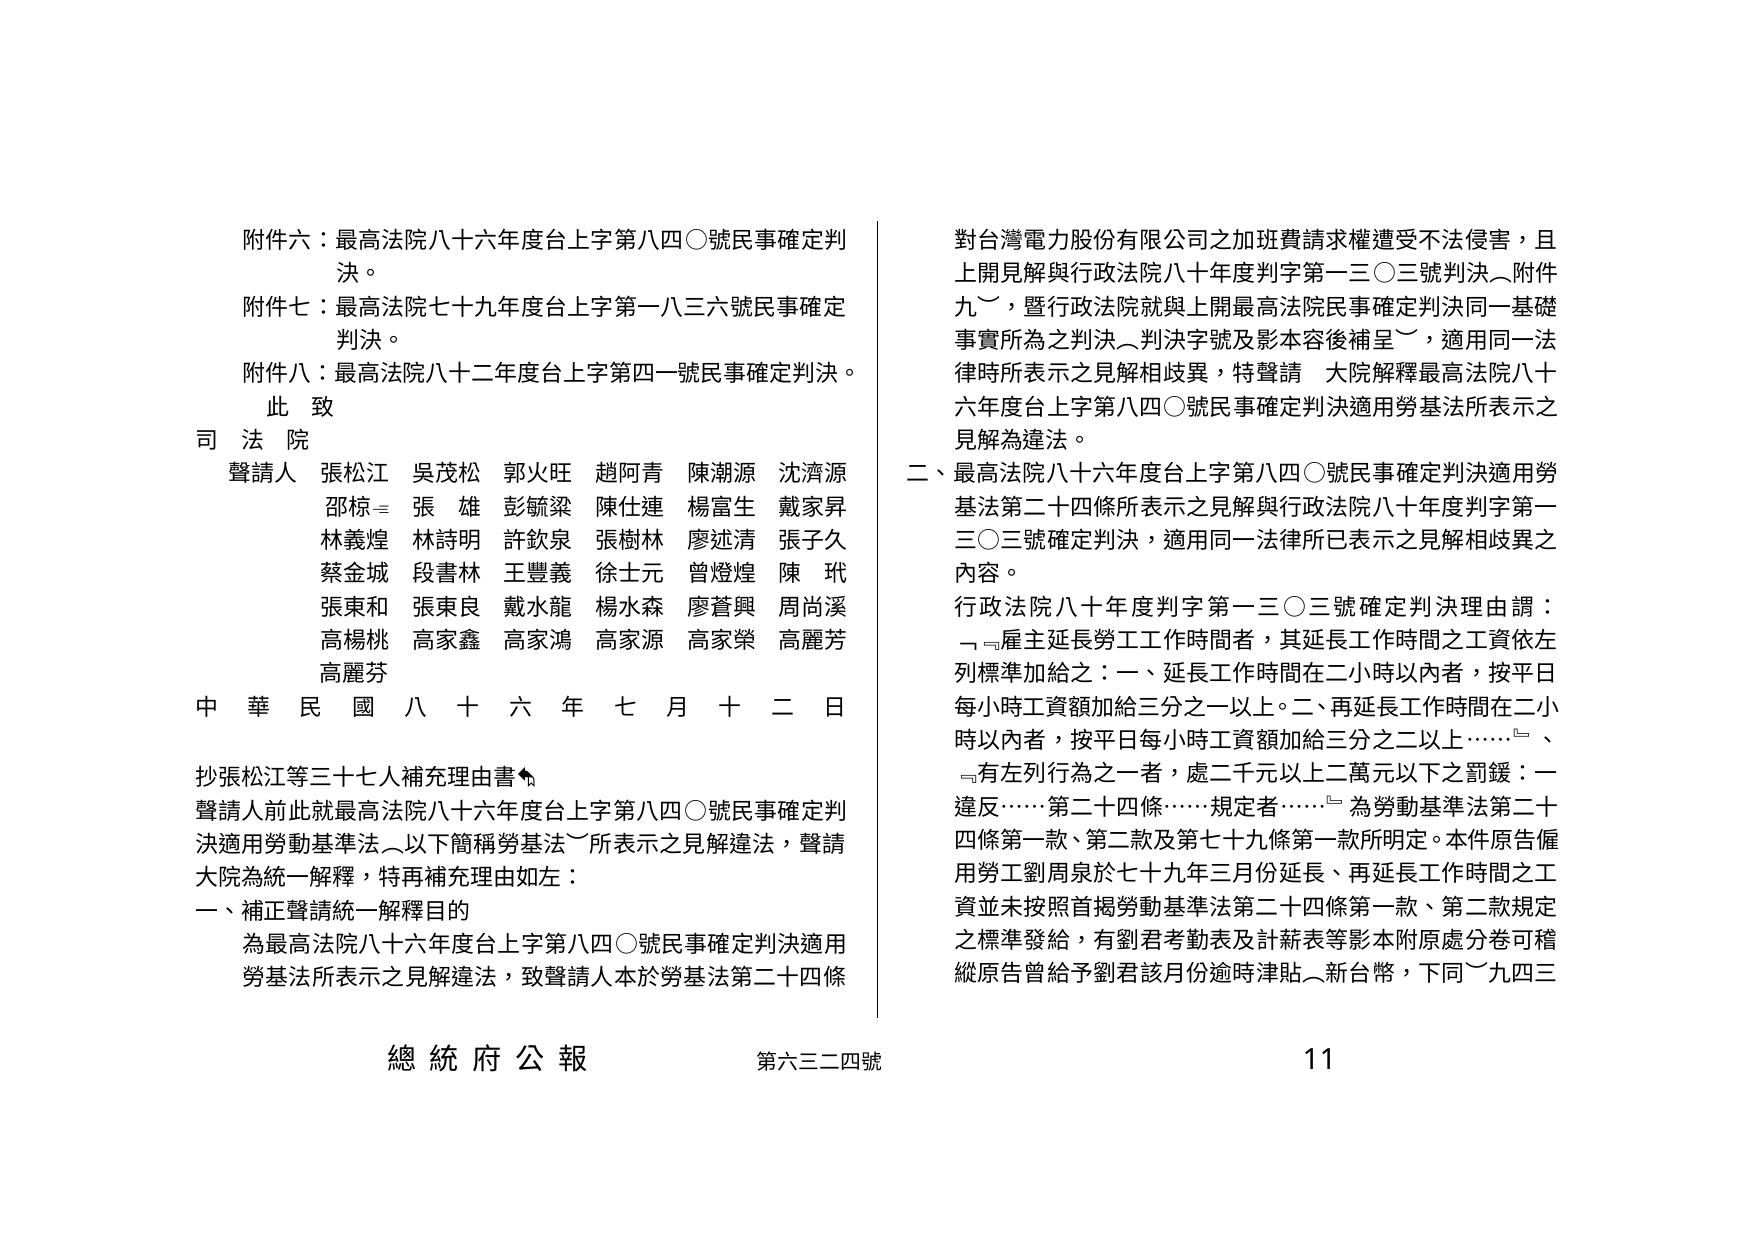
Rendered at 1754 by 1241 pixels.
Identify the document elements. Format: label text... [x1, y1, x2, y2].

text 張東和 張東良 戴水龍 楊水森 廖蒼興 周尚溪 [195, 588, 847, 622]
text 聲請人前此就最高法院八十六年度台上字第八四○號民事確定判決適用勞動基準法︵以下簡稱勞基法︶所表示之見解違法，聲請 大院為統一解釋，特再補充理由如左： [195, 792, 847, 892]
text 為最高法院八十六年度台上字第八四○號民事確定判決適用勞基法所表示之見解違法，致聲請人本於勞基法第二十四條 [242, 926, 847, 992]
text 蔡金城 段書林 王豐義 徐士元 曾燈煌 陳 玳 [195, 555, 847, 588]
text 行政法院八十年度判字第一三○三號確定判決理由謂：﹁﹃雇主延長勞工工作時間者，其延長工作時間之工資依左列標準加給之：一、延長工作時間在二小時以內者，按平日每小時工資額加給三分之一以上。二、再延長工作時間在二小時以內者，按平日每小時工資額加給三分之二以上……﹄、﹃有左列行為之一者，處二千元以上二萬元以下之罰鍰：一、違反……第二十四條……規定者……﹄為勞動基準法第二十四條第一款、第二款及第七十九條第一款所明定。本件原告僱用勞工劉周泉於七十九年三月份延長、再延長工作時間之工資並未按照首揭勞動基準法第二十四條第一款、第二款規定之標準發給，有劉君考勤表及計薪表等影本附原處分卷可稽，縱原告曾給予劉君該月份逾時津貼︵新台幣，下同︶九四三元、大夜班津貼四二○元及慰勞獎金二、○○○元，仍未達前開規定標準計得之五、二四六元︵其計算方式為劉君七十九年三月份本薪一二、○○○元、職務津貼二、○○○元、平日每小時工資為14,000元308 = 58.3元，三月份延長工作時間之工資為︵58.3元×1×2＋58.3×1×2︶×15 = 5,246元︶，則被告機關據以處罰鍰銀元六千元，揆諸首揭法條規定，並非無據。﹂而駁回原告隆泰化學工業股份有限公司之行政訴訟。足見，行政法院判決就勞基法第二十四條之適用採取如下見解，而與最高法院八十六年度台上字第八四○號民事確定判決之見解相歧異。 [954, 588, 1559, 988]
text 附件八：最高法院八十二年度台上字第四一號民事確定判決。 [242, 355, 847, 388]
text 聲請人 張松江 吳茂松 郭火旺 趙阿青 陳潮源 沈濟源 [195, 455, 847, 488]
text 附件七：最高法院七十九年度台上字第一八三六號民事確定判決。 [242, 288, 847, 355]
text 司 法 院 [195, 422, 847, 455]
text 中華民國八十六年七月十二日 [195, 688, 847, 722]
text 抄張松江等三十七人補充理由書 [195, 759, 847, 792]
text 高麗芬 [195, 655, 847, 688]
text 高楊桃 高家鑫 高家鴻 高家源 高家榮 高麗芳 [195, 622, 847, 655]
text 二、最高法院八十六年度台上字第八四○號民事確定判決適用勞基法第二十四條所表示之見解與行政法院八十年度判字第一三○三號確定判決，適用同一法律所已表示之見解相歧異之內容。 [907, 455, 1559, 588]
text 附件六：最高法院八十六年度台上字第八四○號民事確定判決。 [242, 222, 847, 288]
text 一、補正聲請統一解釋目的 [195, 892, 847, 926]
text 此 致 [266, 388, 847, 422]
text 邵椋 張 雄 彭毓粱 陳仕連 楊富生 戴家昇林義煌 林詩明 許欽泉 張樹林 廖述清 張子久 [195, 488, 847, 555]
text 對台灣電力股份有限公司之加班費請求權遭受不法侵害，且上開見解與行政法院八十年度判字第一三○三號判決︵附件九︶，暨行政法院就與上開最高法院民事確定判決同一基礎事實所為之判決︵判決字號及影本容後補呈︶，適用同一法律時所表示之見解相歧異，特聲請 大院解釋最高法院八十六年度台上字第八四○號民事確定判決適用勞基法所表示之見解為違法。 [954, 222, 1559, 455]
